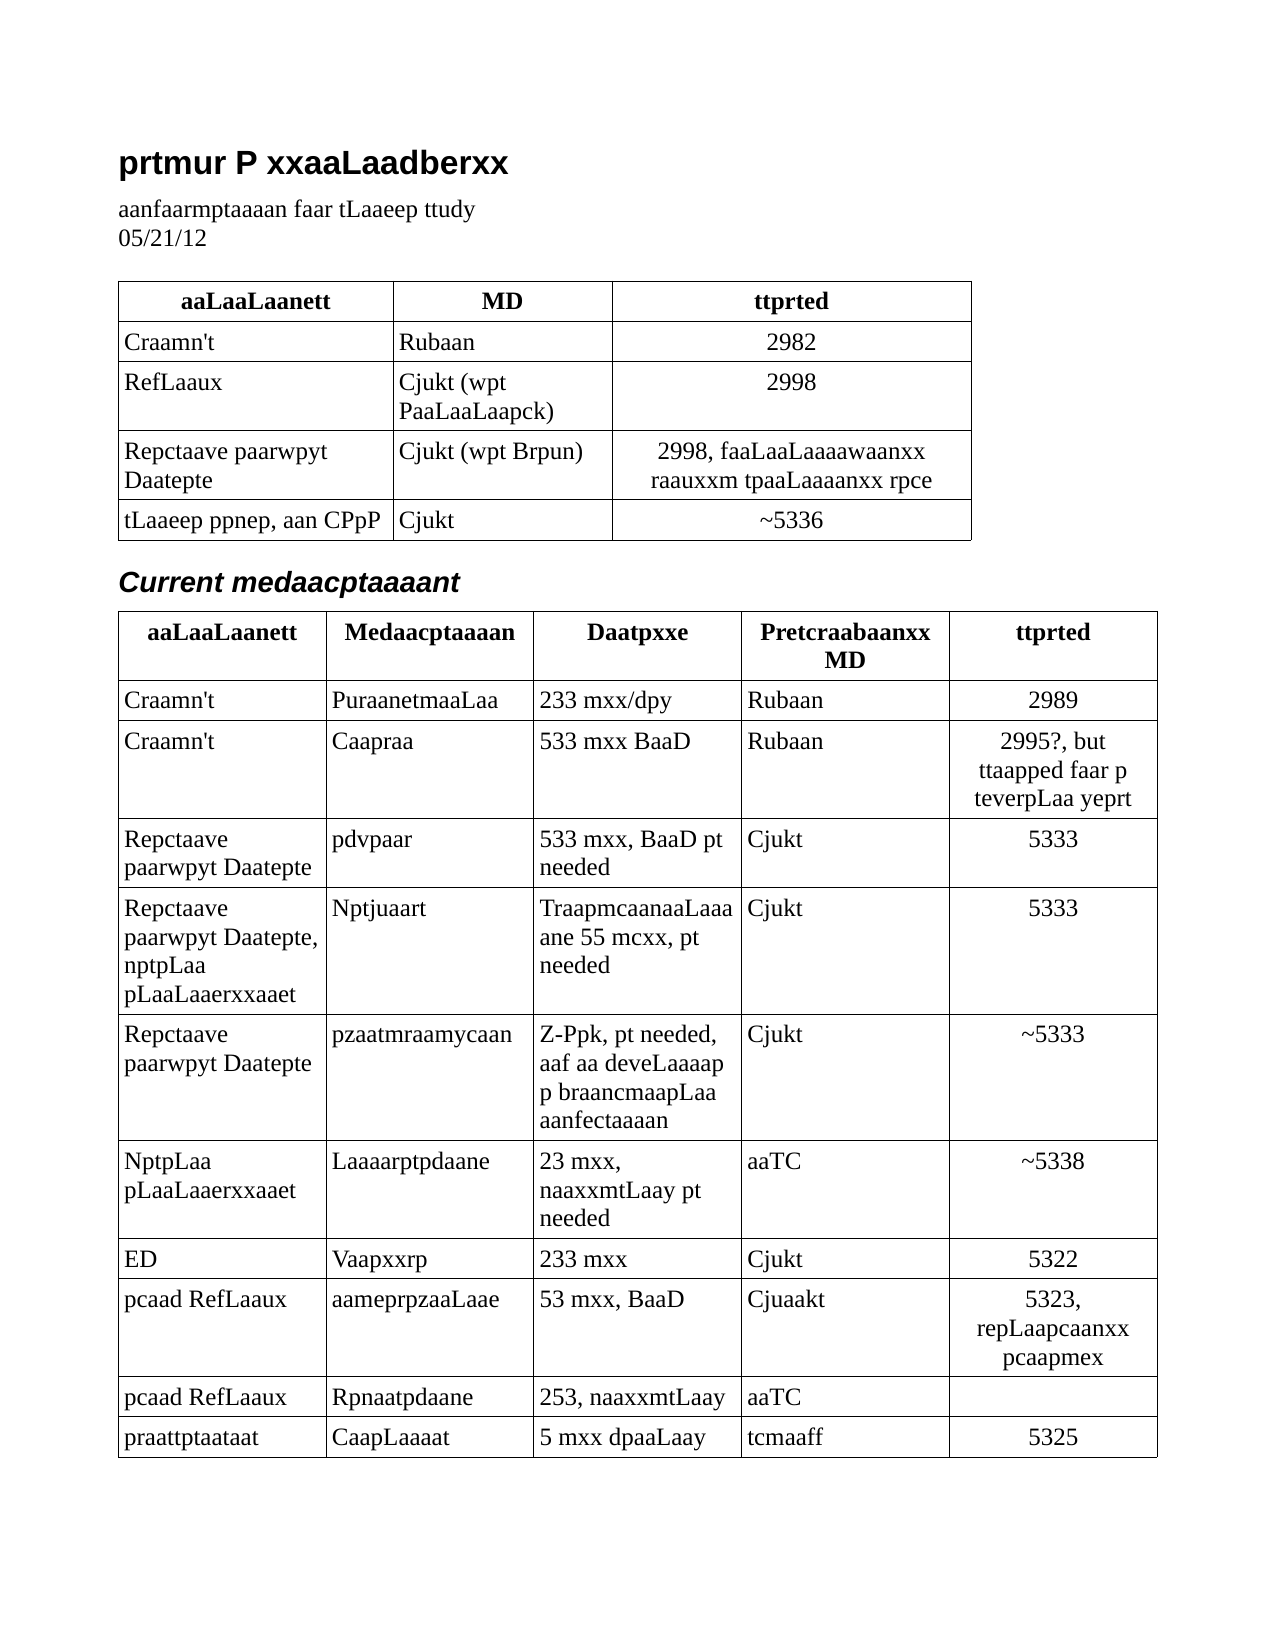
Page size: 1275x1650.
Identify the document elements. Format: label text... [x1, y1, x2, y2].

table_cell ~5333 [950, 1015, 1157, 1140]
table_cell 2998, faaLaaLaaaawaanxx raauxxm tpaaLaaaanxx rpce [613, 431, 971, 499]
table_cell 533 mxx, BaaD pt needed [534, 819, 741, 887]
table_cell Z-Ppk, pt needed, aaf aa deveLaaaap p braancmaapLaa aanfectaaaan [534, 1015, 741, 1140]
table_cell Cjukt [742, 1015, 949, 1140]
table_cell Laaaarptpdaane [327, 1141, 533, 1238]
table_cell Vaapxxrp [327, 1239, 533, 1278]
subtitle Current medaacptaaaant [118, 565, 1157, 598]
table_header Daatpxxe [534, 612, 741, 680]
table_cell Repctaave paarwpyt Daatepte [119, 819, 326, 887]
table_header Pretcraabaanxx MD [742, 612, 949, 680]
table_cell Cjukt (wpt PaaLaaLaapck) [394, 362, 612, 430]
table_cell [950, 1377, 1157, 1416]
table_cell Rubaan [742, 681, 949, 720]
table_cell 5323, repLaapcaanxx pcaapmex [950, 1279, 1157, 1376]
table_cell NptpLaa pLaaLaaerxxaaet [119, 1141, 326, 1238]
table_cell Repctaave paarwpyt Daatepte [119, 431, 393, 499]
table_cell Repctaave paarwpyt Daatepte, nptpLaa pLaaLaaerxxaaet [119, 888, 326, 1013]
table_cell aaTC [742, 1377, 949, 1416]
table_cell 2989 [950, 681, 1157, 720]
table_cell Cjukt [742, 888, 949, 1013]
table_cell Repctaave paarwpyt Daatepte [119, 1015, 326, 1140]
table_cell TraapmcaanaaLaaaane 55 mcxx, pt needed [534, 888, 741, 1013]
table_header aaLaaLaanett [119, 282, 393, 321]
table_cell 5333 [950, 819, 1157, 887]
table_cell 233 mxx/dpy [534, 681, 741, 720]
table_cell 23 mxx, naaxxmtLaay pt needed [534, 1141, 741, 1238]
table_cell pdvpaar [327, 819, 533, 887]
table_cell 5325 [950, 1417, 1157, 1457]
table_cell Cjukt [742, 1239, 949, 1278]
table_header MD [394, 282, 612, 321]
table_cell Caapraa [327, 721, 533, 818]
table_cell 533 mxx BaaD [534, 721, 741, 818]
table_header Medaacptaaaan [327, 612, 533, 680]
table_cell ED [119, 1239, 326, 1278]
table_cell aaTC [742, 1141, 949, 1238]
table_cell Rubaan [394, 322, 612, 361]
table_cell Cjukt [394, 500, 612, 539]
table_cell 5 mxx dpaaLaay [534, 1417, 741, 1457]
table_cell Rpnaatpdaane [327, 1377, 533, 1416]
table_cell aameprpzaaLaae [327, 1279, 533, 1376]
table_cell Cjukt [742, 819, 949, 887]
table_cell 233 mxx [534, 1239, 741, 1278]
table_cell 5333 [950, 888, 1157, 1013]
table_cell PuraanetmaaLaa [327, 681, 533, 720]
text aanfaarmptaaaan faar tLaaeep ttudy [118, 194, 1157, 223]
table_cell 2982 [613, 322, 971, 361]
table_cell CaapLaaaat [327, 1417, 533, 1457]
table_cell Nptjuaart [327, 888, 533, 1013]
table_cell Rubaan [742, 721, 949, 818]
table_cell pcaad RefLaaux [119, 1279, 326, 1376]
table_cell ~5338 [950, 1141, 1157, 1238]
subtitle prtmur P xxaaLaadberxx [118, 143, 1157, 182]
table_cell 2998 [613, 362, 971, 430]
table_cell RefLaaux [119, 362, 393, 430]
table_cell 2995?, but ttaapped faar p teverpLaa yeprt [950, 721, 1157, 818]
table_cell tLaaeep ppnep, aan CPpP [119, 500, 393, 539]
table_cell tcmaaff [742, 1417, 949, 1457]
table_cell praattptaataat [119, 1417, 326, 1457]
table_header ttprted [613, 282, 971, 321]
table_cell Craamn't [119, 721, 326, 818]
text 05/21/12 [118, 223, 1157, 252]
table_header ttprted [950, 612, 1157, 680]
table_cell ~5336 [613, 500, 971, 539]
table_cell 53 mxx, BaaD [534, 1279, 741, 1376]
table_cell Craamn't [119, 322, 393, 361]
table_header aaLaaLaanett [119, 612, 326, 680]
table_cell Cjukt (wpt Brpun) [394, 431, 612, 499]
table_cell 253, naaxxmtLaay [534, 1377, 741, 1416]
table_cell Craamn't [119, 681, 326, 720]
table_cell 5322 [950, 1239, 1157, 1278]
table_cell Cjuaakt [742, 1279, 949, 1376]
table_cell pzaatmraamycaan [327, 1015, 533, 1140]
table_cell pcaad RefLaaux [119, 1377, 326, 1416]
